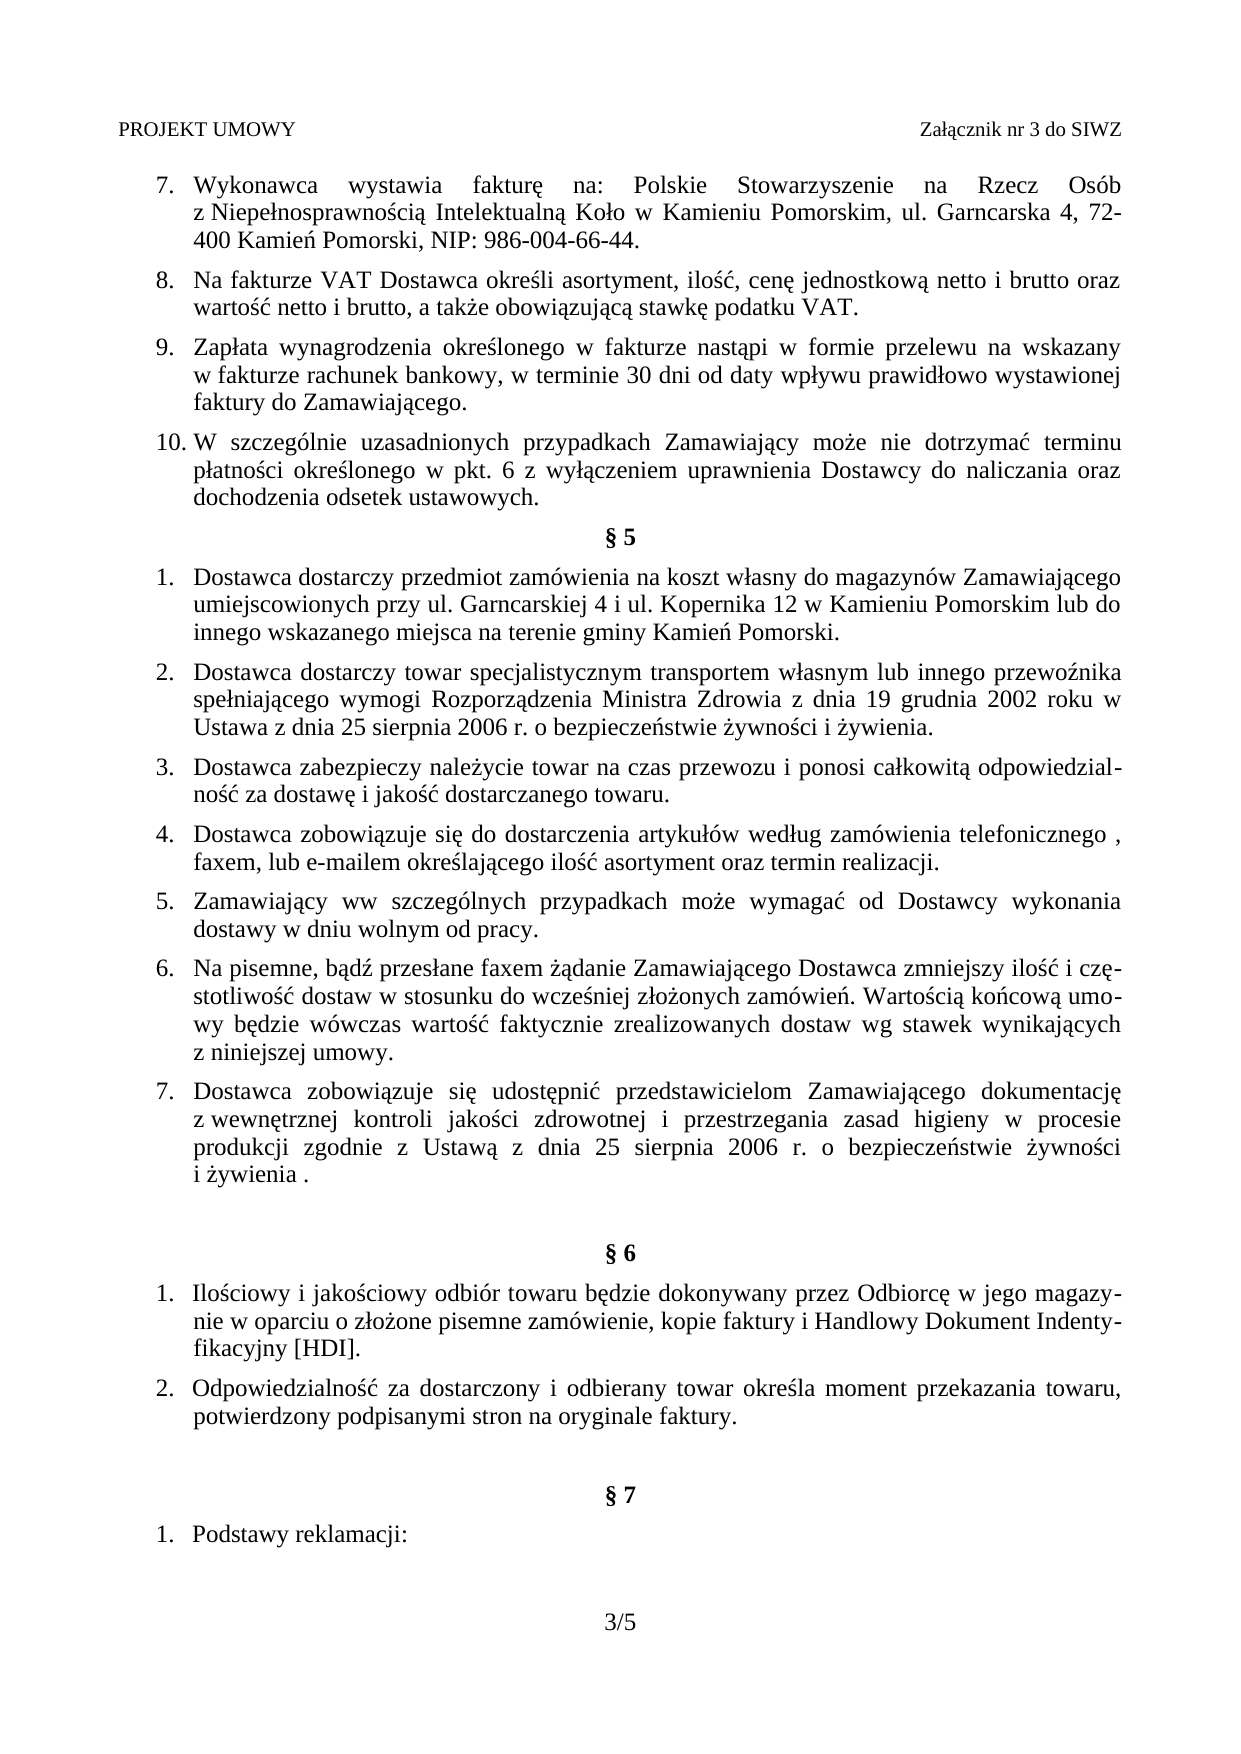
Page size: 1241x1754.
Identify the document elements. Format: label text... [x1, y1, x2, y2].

list Dostawca zabezpieczy należycie towar na czas przewozu i ponosi całkowitą odpowiedzial­ność za dostawę i jakość dostarczanego towaru. [156, 753, 1122, 808]
list Dostawca dostarczy przedmiot zamówienia na koszt własny do magazynów Zamawiającego umiejscowionych przy ul. Garncarskiej 4 i ul. Kopernika 12 w Kamieniu Pomorskim lub do innego wskazanego miejsca na terenie gminy Kamień Pomorski. [156, 563, 1122, 646]
list Dostawca zobowiązuje się do dostarczenia artykułów według zamówienia telefonicznego , faxem, lub e-mailem określającego ilość asortyment oraz termin realizacji. [156, 820, 1122, 875]
list Dostawca dostarczy towar specjalistycznym transportem własnym lub innego przewoźnika spełniającego wymogi Rozporządzenia Ministra Zdrowia z dnia 19 grudnia 2002 roku w Ustawa z dnia 25 sierpnia 2006 r. o bezpieczeństwie żywności i żywienia. [156, 658, 1122, 741]
list Ilościowy i jakościowy odbiór towaru będzie dokonywany przez Odbiorcę w jego magazy­nie w oparciu o złożone pisemne zamówienie, kopie faktury i Handlowy Dokument Indenty­fikacyjny [HDI]. [156, 1279, 1122, 1362]
list Na pisemne, bądź przesłane faxem żądanie Zamawiającego Dostawca zmniejszy ilość i czę­stotliwość dostaw w stosunku do wcześniej złożonych zamówień. Wartością końcową umo­wy będzie wówczas wartość faktycznie zrealizowanych dostaw wg stawek wynikających z niniejszej umowy. [156, 954, 1122, 1065]
list Zapłata wynagrodzenia określonego w fakturze nastąpi w formie przelewu na wskazany w fakturze rachunek bankowy, w terminie 30 dni od daty wpływu prawidłowo wystawionej faktury do Zamawiające­go. [156, 333, 1122, 416]
list Zamawiający ww szczególnych przypadkach może wymagać od Dostawcy wykonania dostawy w dniu wolnym od pracy. [156, 887, 1122, 943]
list Odpowiedzialność za dostarczony i odbierany towar określa moment przekazania towaru, potwierdzony podpisanymi stron na oryginale faktury. [156, 1374, 1122, 1429]
list W szczególnie uzasadnionych przypadkach Zamawiający może nie dotrzymać terminu płatno­ści określonego w pkt. 6 z wyłączeniem uprawnienia Dostawcy do naliczania oraz docho­dzenia odsetek ustawowych. [156, 428, 1122, 511]
list Dostawca zobowiązuje się udostępnić przedstawicielom Zamawiającego dokumentację z wewnętrznej kontroli jakości zdrowotnej i przestrzegania zasad higieny w procesie produk­cji zgodnie z Ustawą z dnia 25 sierpnia 2006 r. o bezpieczeństwie żywności i żywienia . [156, 1077, 1122, 1188]
text § 5 [118, 523, 1122, 551]
text § 6 [118, 1239, 1122, 1267]
list Wykonawca wystawia fakturę na: Polskie Stowarzyszenie na Rzecz Osób z Niepełnosprawnością Intelektualną Koło w Kamieniu Pomorskim, ul. Garncarska 4, 72-400 Kamień Pomorski, NIP: 986-004-66-44. [156, 171, 1122, 254]
list Podstawy reklamacji: [156, 1521, 1122, 1548]
list Na fakturze VAT Dostawca określi asortyment, ilość, cenę jednostkową netto i brutto oraz wartość netto i brutto, a także obowiązującą stawkę podatku VAT. [156, 266, 1122, 321]
text § 7 [118, 1481, 1122, 1509]
